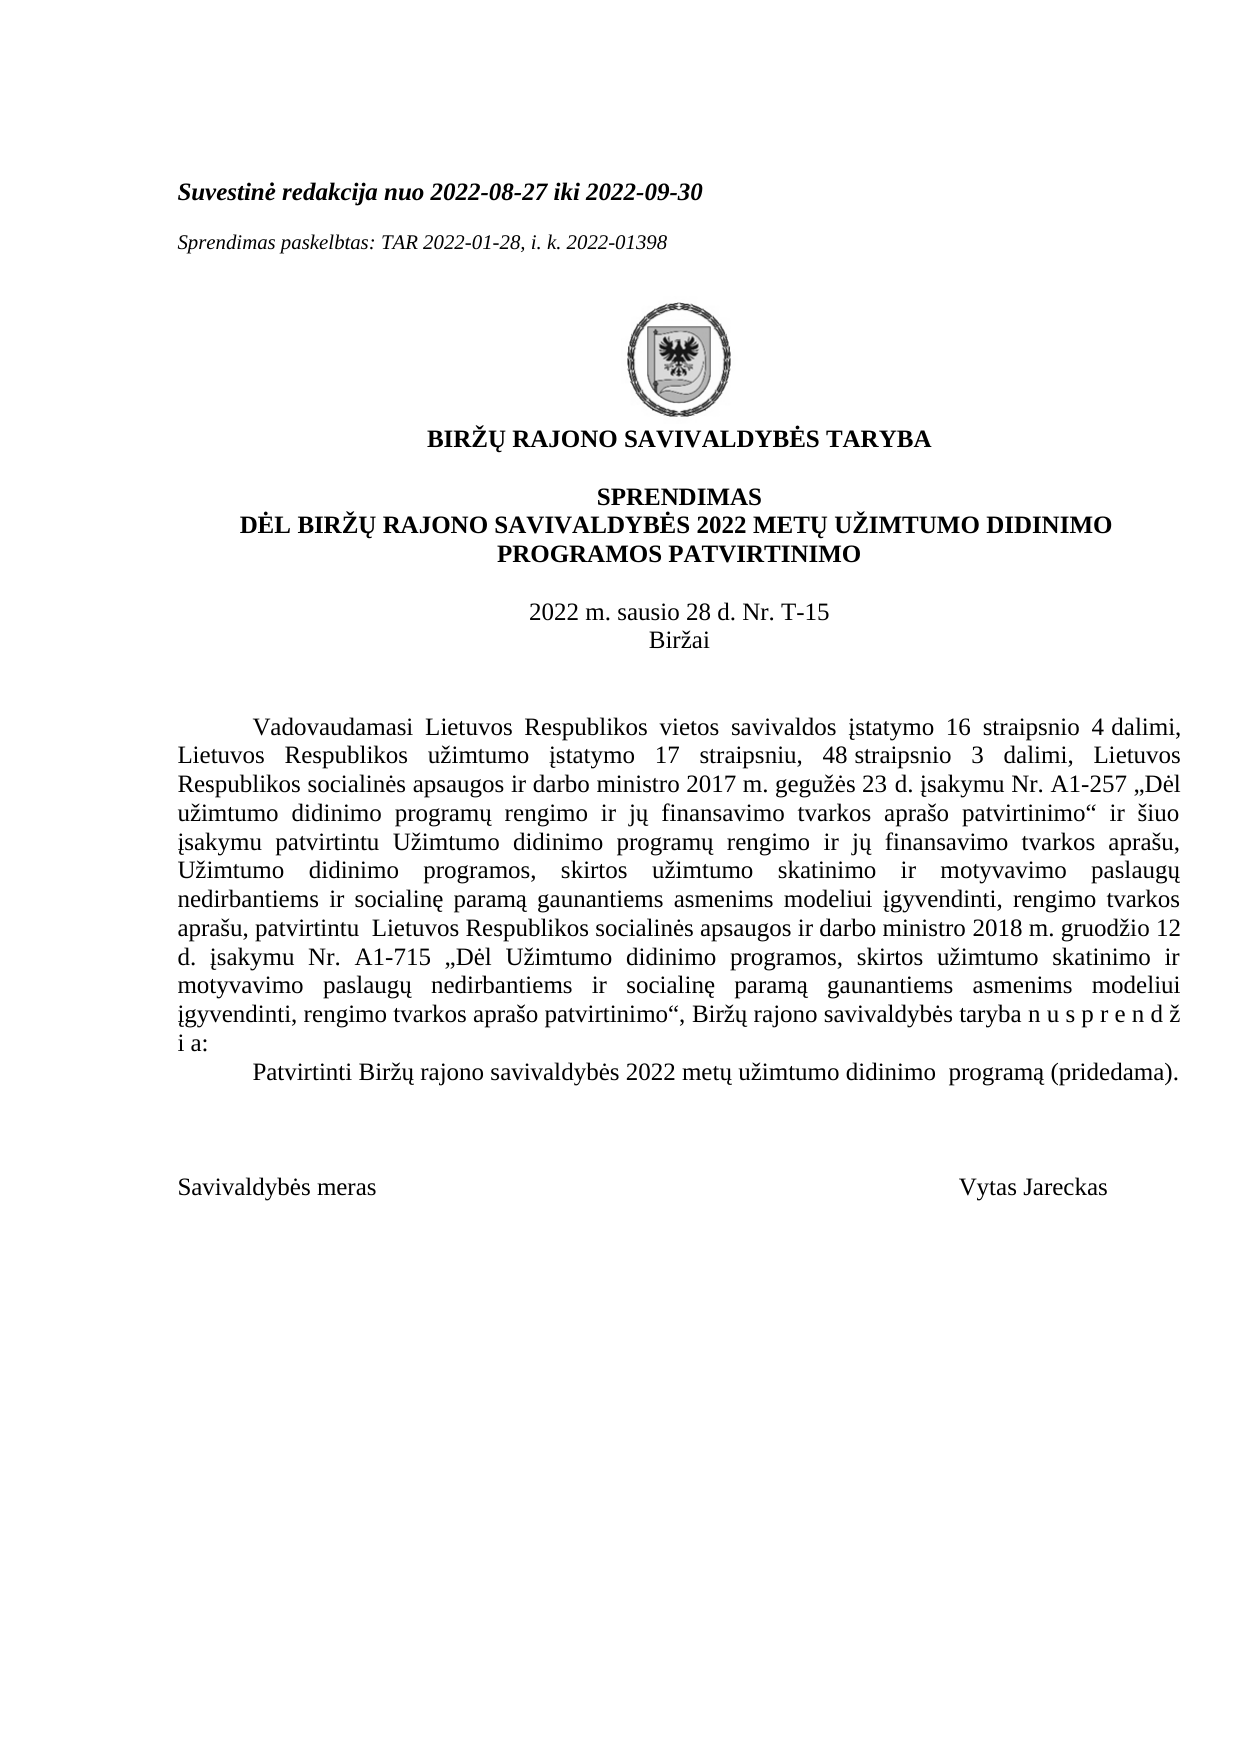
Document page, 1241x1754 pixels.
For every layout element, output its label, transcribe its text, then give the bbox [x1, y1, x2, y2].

text BIRŽŲ RAJONO SAVIVALDYBĖS TARYBA [177, 424, 1181, 453]
text Suvestinė redakcija nuo 2022-08-27 iki 2022-09-30 [177, 177, 1181, 206]
text PROGRAMOS PATVIRTINIMO [177, 539, 1181, 568]
text DĖL BIRŽŲ RAJONO SAVIVALDYBĖS 2022 METŲ UŽIMTUMO DIDINIMO [177, 510, 1181, 539]
text SPRENDIMAS [177, 482, 1181, 510]
text Savivaldybės meras Vytas Jareckas [177, 1172, 1181, 1200]
text 2022 m. sausio 28 d. Nr. T-15 [177, 597, 1181, 625]
text Biržai [177, 625, 1181, 654]
text Patvirtinti Biržų rajono savivaldybės 2022 metų užimtumo didinimo programą (pridedama). [177, 1057, 1181, 1085]
text Sprendimas paskelbtas: TAR 2022-01-28, i. k. 2022-01398 [177, 230, 1181, 254]
text Vadovaudamasi Lietuvos Respublikos vietos savivaldos įstatymo 16 straipsnio 4 dalimi, Lietuvos Respublikos užimtumo įstatymo 17 straipsniu, 48 straipsnio 3 dalimi, Lietuvos Respublikos socialinės apsaugos ir darbo ministro 2017 m. gegužės 23 d. įsakymu Nr. A1-257 „Dėl užimtumo didinimo programų rengimo ir jų finansavimo tvarkos aprašo patvirtinimo“ ir šiuo įsakymu patvirtintu Užimtumo didinimo programų rengimo ir jų finansavimo tvarkos aprašu, Užimtumo didinimo programos, skirtos užimtumo skatinimo ir motyvavimo paslaugų nedirbantiems ir socialinę paramą gaunantiems asmenims modeliui įgyvendinti, rengimo tvarkos aprašu, patvirtintu Lietuvos Respublikos socialinės apsaugos ir darbo ministro 2018 m. gruodžio 12 d. įsakymu Nr. A1-715 „Dėl Užimtumo didinimo programos, skirtos užimtumo skatinimo ir motyvavimo paslaugų nedirbantiems ir socialinę paramą gaunantiems asmenims modeliui įgyvendinti, rengimo tvarkos aprašo patvirtinimo“, Biržų rajono savivaldybės taryba n u s p r e n d ž i a: [177, 712, 1181, 1057]
